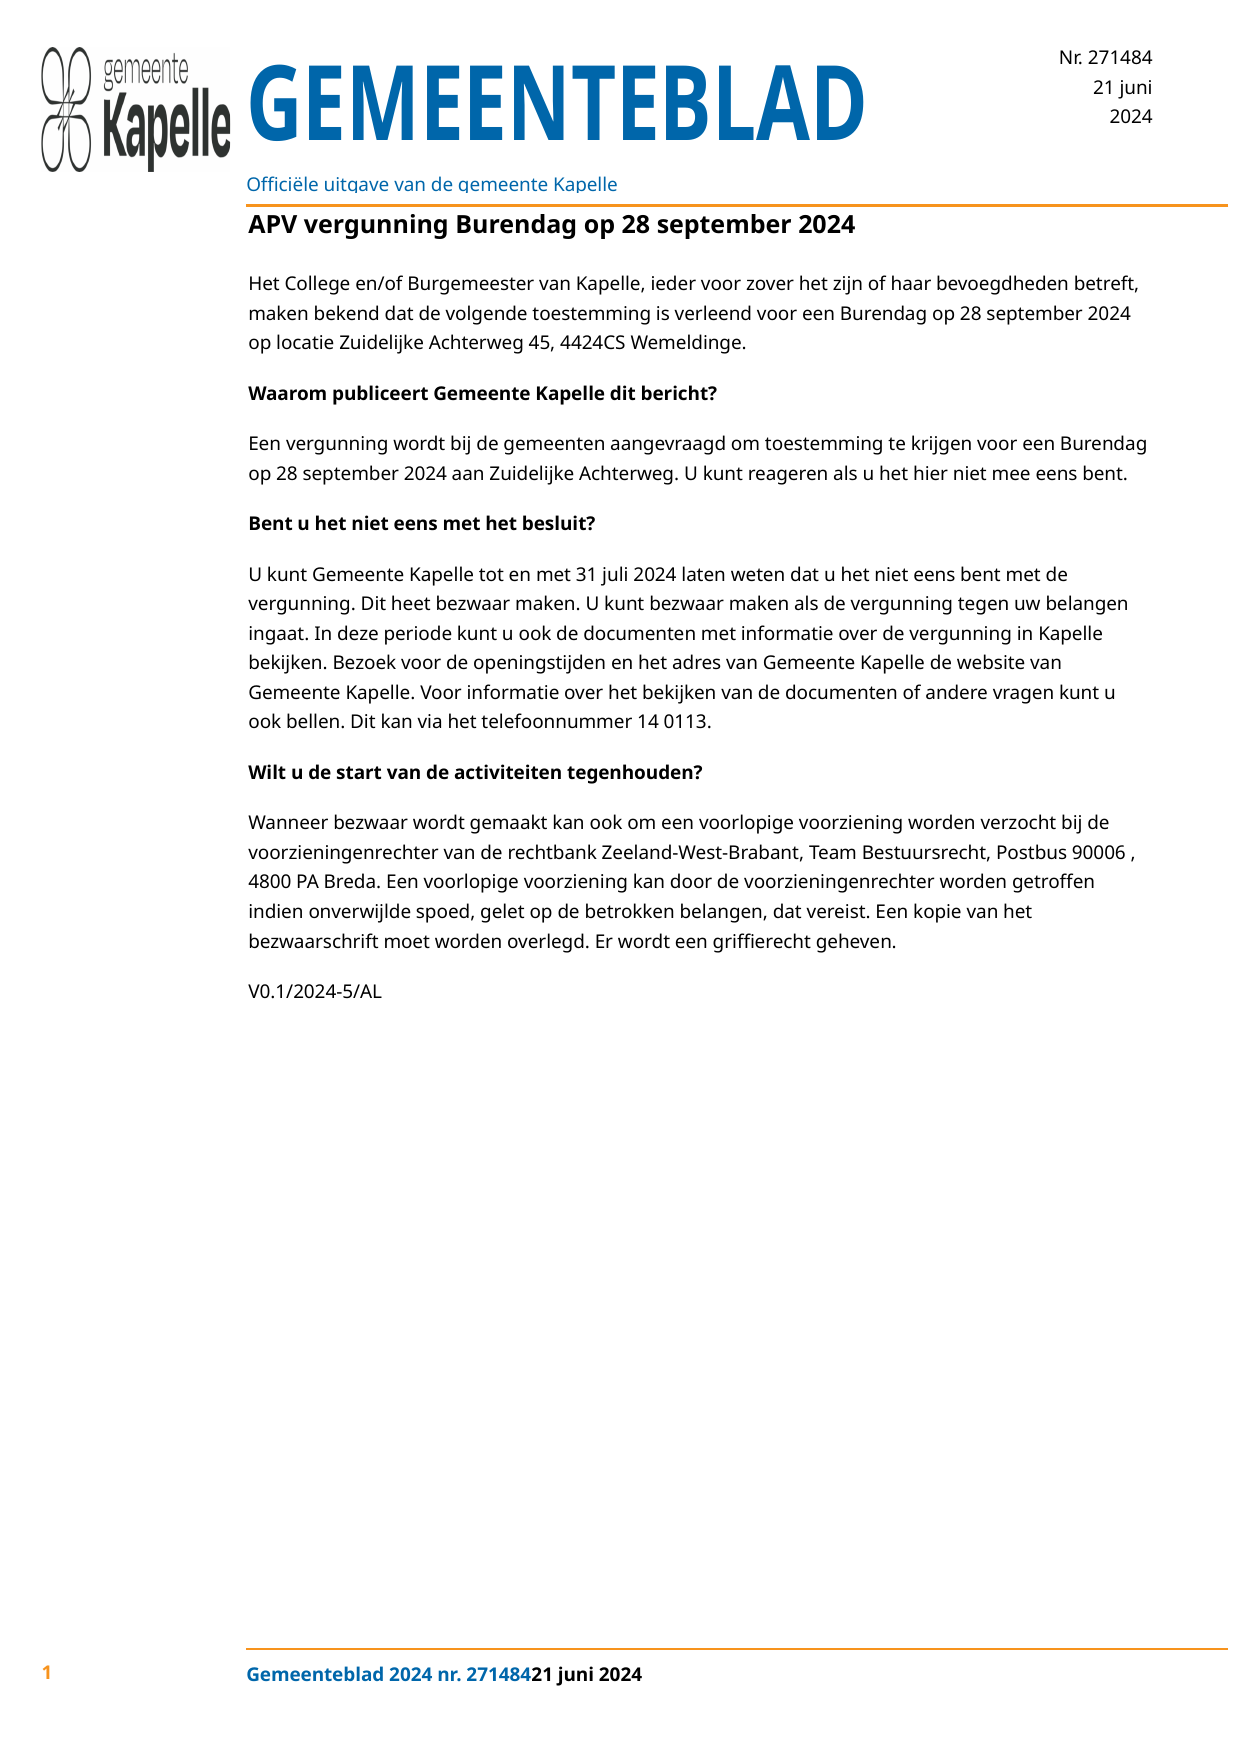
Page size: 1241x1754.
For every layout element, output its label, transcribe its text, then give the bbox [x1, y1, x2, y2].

text APV vergunning Burendag op 28 september 2024 [248, 207, 1152, 241]
picture [41, 47, 231, 172]
text Wanneer bezwaar wordt gemaakt kan ook om een voorlopige voorziening worden verzocht bij de voorzieningenrechter van de rechtbank Zeeland-West-Brabant, Team Bestuursrecht, Postbus 90006 , 4800 PA Breda. Een voorlopige voorziening kan door de voorzieningenrechter worden getroffen indien onverwijlde spoed, gelet op de betrokken belangen, dat vereist. Een kopie van het bezwaarschrift moet worden overlegd. Er wordt een griffierecht geheven. [248, 809, 1152, 953]
text Het College en/of Burgemeester van Kapelle, ieder voor zover het zijn of haar bevoegdheden betreft, maken bekend dat de volgende toestemming is verleend voor een Burendag op 28 september 2024 op locatie Zuidelijke Achterweg 45, 4424CS Wemeldinge. [248, 270, 1152, 355]
text Waarom publiceert Gemeente Kapelle dit bericht? [248, 380, 1152, 406]
text Bent u het niet eens met het besluit? [248, 510, 1152, 536]
text Wilt u de start van de activiteiten tegenhouden? [248, 759, 1152, 785]
text U kunt Gemeente Kapelle tot en met 31 juli 2024 laten weten dat u het niet eens bent met de vergunning. Dit heet bezwaar maken. U kunt bezwaar maken als de vergunning tegen uw belangen ingaat. In deze periode kunt u ook de documenten met informatie over de vergunning in Kapelle bekijken. Bezoek voor de openingstijden en het adres van Gemeente Kapelle de website van Gemeente Kapelle. Voor informatie over het bekijken van de documenten of andere vragen kunt u ook bellen. Dit kan via het telefoonnummer 14 0113. [248, 561, 1152, 734]
text V0.1/2024-5/AL [248, 978, 1152, 1004]
text Een vergunning wordt bij de gemeenten aangevraagd om toestemming te krijgen voor een Burendag op 28 september 2024 aan Zuidelijke Achterweg. U kunt reageren als u het hier niet mee eens bent. [248, 430, 1152, 486]
